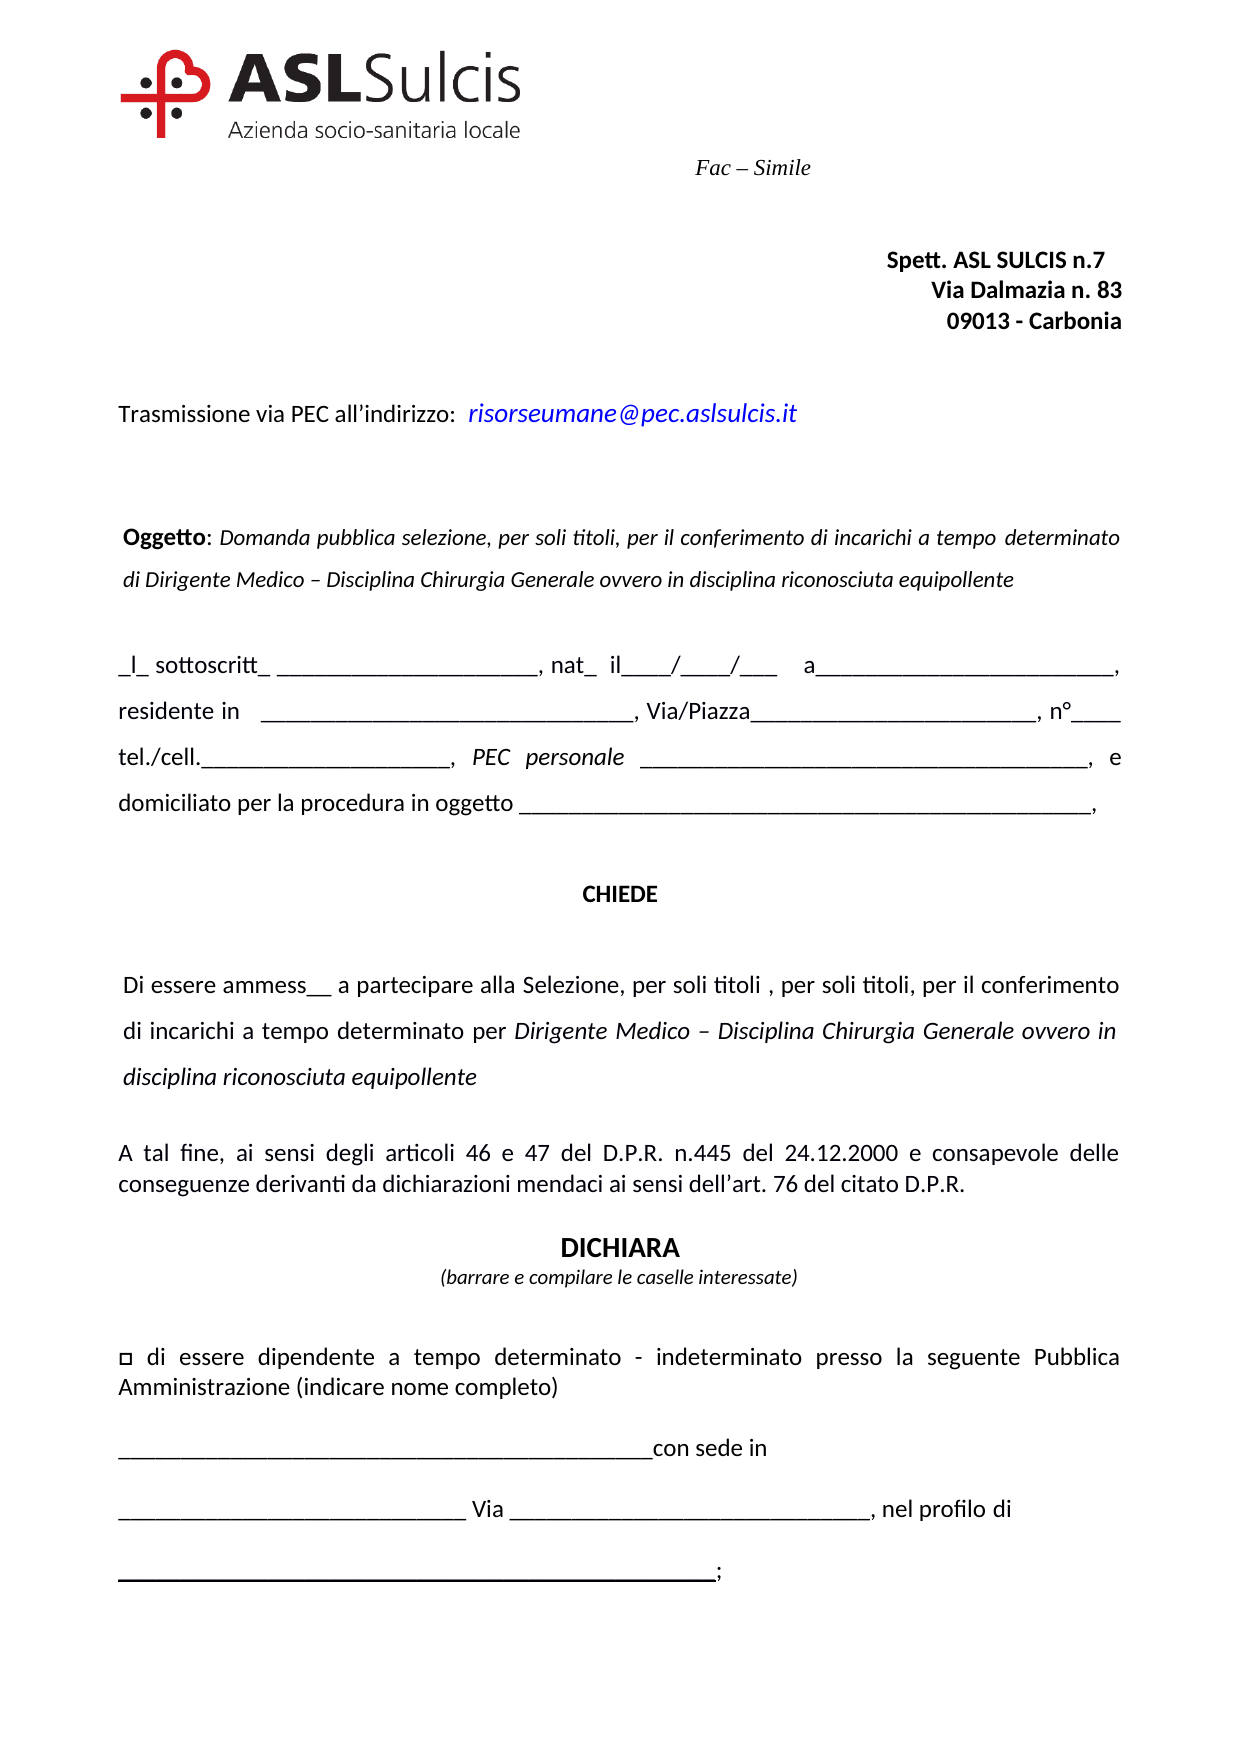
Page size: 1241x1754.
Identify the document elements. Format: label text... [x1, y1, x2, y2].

text Via Dalmazia n. 83 [118, 274, 1122, 305]
text (barrare e compilare le caselle interessate) [118, 1264, 1122, 1290]
text 09013 - Carbonia [118, 305, 1122, 335]
text □ di essere dipendente a tempo determinato - indeterminato presso la seguente Pubblica Amministrazione (indicare nome completo) [118, 1341, 1122, 1402]
text ____________________________ Via _____________________________, nel profilo di [118, 1493, 1122, 1524]
text A tal fine, ai sensi degli articoli 46 e 47 del D.P.R. n.445 del 24.12.2000 e consapevole delle conseguenze derivanti da dichiarazioni mendaci ai sensi dell’art. 76 del citato D.P.R. [118, 1137, 1122, 1198]
text Di essere ammess__ a partecipare alla Selezione, per soli titoli , per soli titoli, per il conferimento di incarichi a tempo determinato per Dirigente Medico – Disciplina Chirurgia Generale ovvero in disciplina riconosciuta equipollente [123, 969, 1120, 1092]
text Fac – Simile [118, 148, 1122, 181]
text CHIEDE [118, 878, 1122, 909]
text Spett. ASL SULCIS n.7 [118, 244, 1122, 274]
text _l_ sottoscritt_ _____________________, nat_ il____/____/___ a________________________, residente in ______________________________, Via/Piazza_______________________, n°____ tel./cell.____________________, PEC personale ____________________________________, e domiciliato per la procedura in oggetto ______________________________________________, [118, 649, 1122, 817]
text DICHIARA [118, 1229, 1122, 1264]
text Trasmissione via PEC all’indirizzo: risorseumane@pec.aslsulcis.it [118, 396, 1122, 429]
text ________________________________________________; [118, 1554, 1122, 1585]
text ___________________________________________con sede in [118, 1432, 1122, 1463]
text Oggetto: Domanda pubblica selezione, per soli titoli, per il conferimento di incarichi a tempo determinato di Dirigente Medico – Disciplina Chirurgia Generale ovvero in disciplina riconosciuta equipollente [123, 521, 1120, 593]
